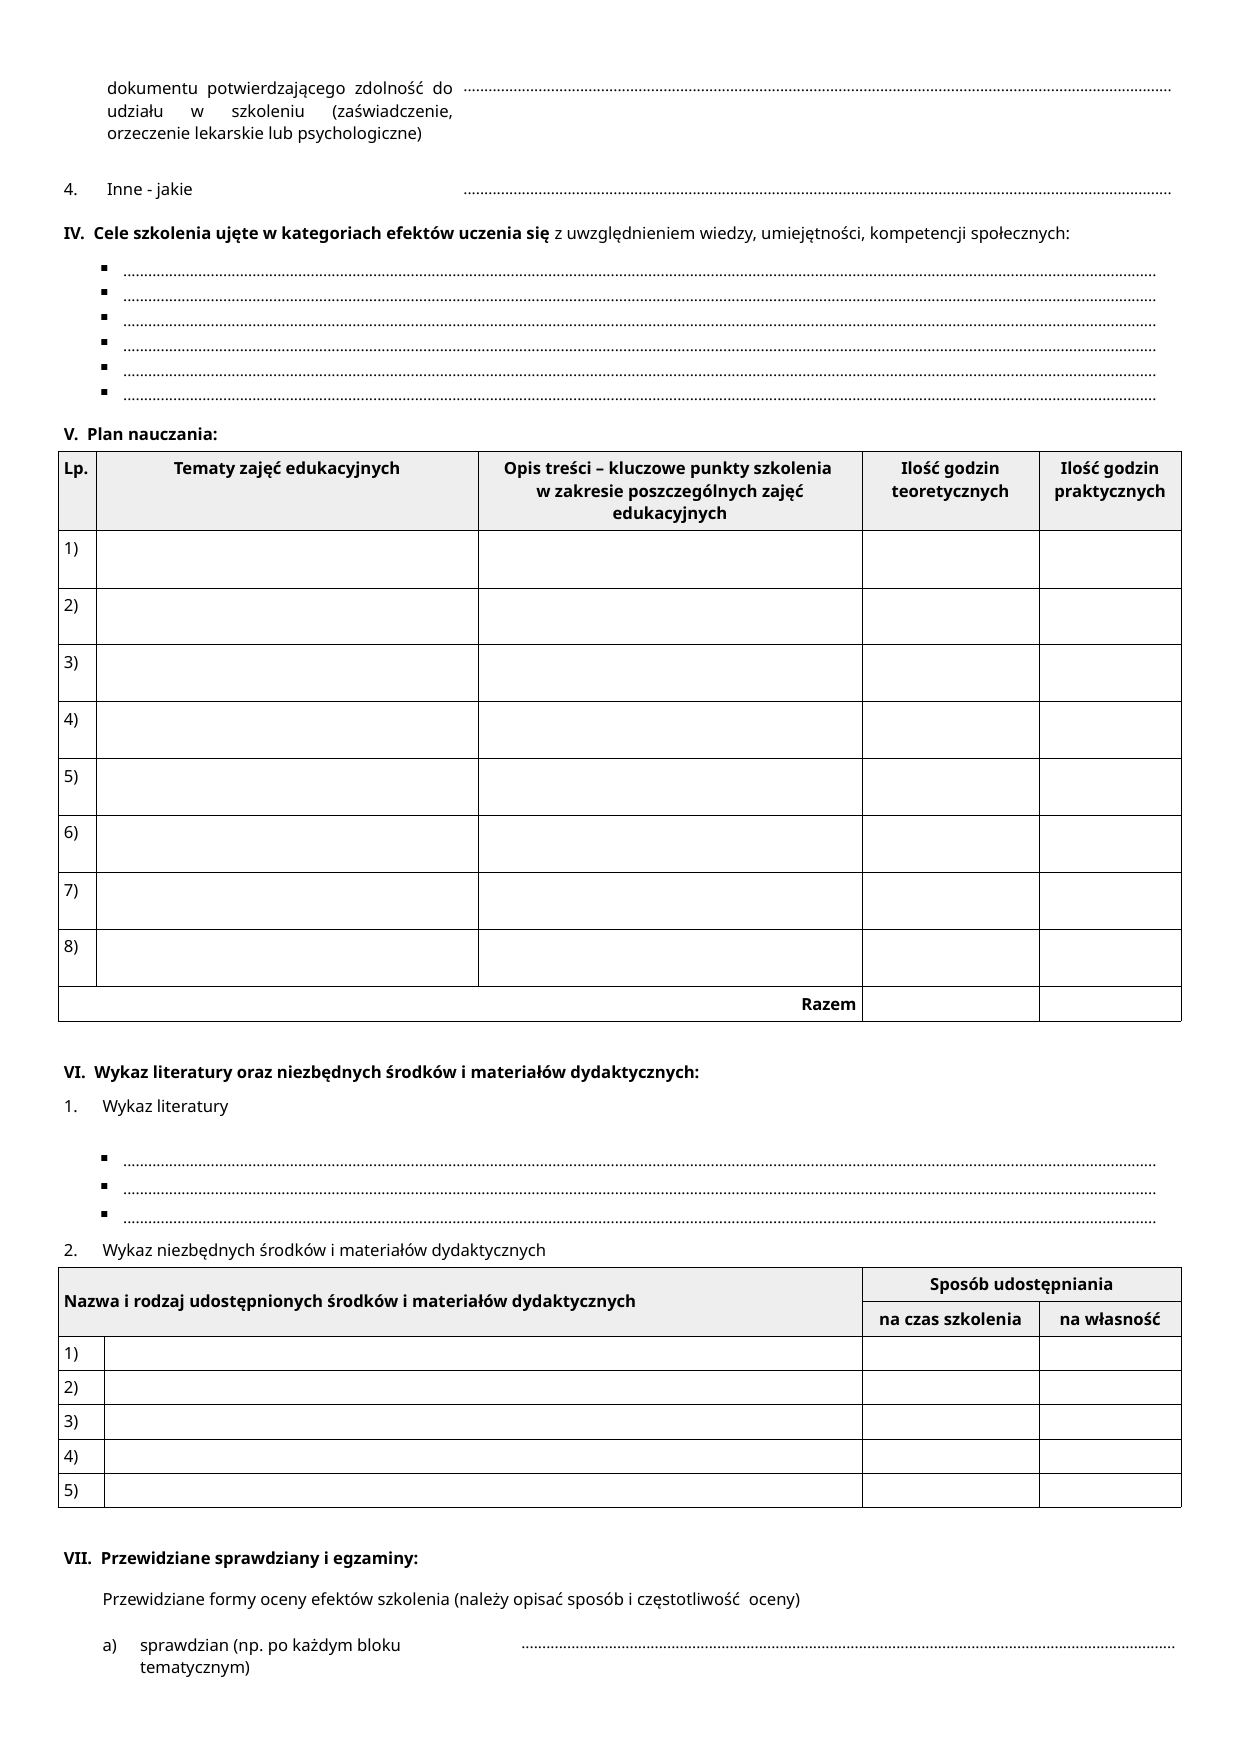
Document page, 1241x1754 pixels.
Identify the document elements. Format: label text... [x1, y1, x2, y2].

table_cell [863, 1337, 1039, 1370]
table_cell [479, 930, 862, 986]
table_cell [479, 759, 862, 815]
table_cell Przewidziane formy oceny efektów szkolenia (należy opisać sposób i częstotliwość oceny) [96, 1575, 1181, 1621]
table_cell .......................................................................................................................................................................... [458, 162, 1181, 216]
table_cell [863, 531, 1039, 587]
table_cell ........................................................................................................................................................................................................................................................ ........................................................................................................................................................................................................................................................ ........................................................................................................................................................................................................................................................ [58, 1123, 1181, 1233]
table_cell 1) [59, 531, 96, 587]
table_cell [863, 987, 1039, 1021]
table_cell Opis treści – kluczowe punkty szkolenia w zakresie poszczególnych zajęć edukacyjnych [479, 452, 862, 530]
table_cell a) [96, 1621, 134, 1690]
table_cell ........................................................................................................................................................................................................................................................ ........................................................................................................................................................................................................................................................ ........................................................................................................................................................................................................................................................ ........................................................................................................................................................................................................................................................ ........................................................................................................................................................................................................................................................ ........................................................................................................................................................................................................................................................ [58, 250, 1181, 417]
table_cell [105, 1371, 862, 1404]
table_cell [863, 1371, 1039, 1404]
table_cell dokumentu potwierdzającego zdolność do udziału w szkoleniu (zaświadczenie, orzeczenie lekarskie lub psychologiczne) [101, 59, 457, 162]
table_cell Wykaz niezbędnych środków i materiałów dydaktycznych [96, 1233, 1181, 1267]
table_cell [1040, 1474, 1181, 1507]
table_cell [479, 873, 862, 929]
table_cell [1040, 816, 1181, 872]
table_cell [863, 873, 1039, 929]
table_cell [1040, 702, 1181, 758]
table_cell 3) [59, 645, 96, 701]
table_cell Sposób udostępniania [863, 1268, 1181, 1301]
table_cell Inne - jakie [101, 162, 457, 216]
table_cell [863, 1440, 1039, 1473]
table_cell [479, 645, 862, 701]
table_cell [863, 930, 1039, 986]
table_cell 5) [59, 1474, 104, 1507]
table_cell 1. [58, 1089, 96, 1123]
table_cell [105, 1440, 862, 1473]
table_cell [479, 816, 862, 872]
table_cell 2) [59, 589, 96, 644]
table_cell .......................................................................................................................................................................... [458, 59, 1181, 162]
table_cell [1040, 645, 1181, 701]
table_cell [1040, 589, 1181, 644]
table_cell 2. [58, 1233, 96, 1267]
table_cell 7) [59, 873, 96, 929]
table_cell [863, 645, 1039, 701]
table_cell [1040, 1337, 1181, 1370]
table_cell [97, 759, 478, 815]
table_cell ............................................................................................................................................................. [515, 1621, 1181, 1690]
table_cell VII. Przewidziane sprawdziany i egzaminy: [58, 1508, 1181, 1575]
table_cell [1040, 930, 1181, 986]
table_cell [105, 1337, 862, 1370]
table_cell [863, 1474, 1039, 1507]
table_cell [97, 531, 478, 587]
table_cell [863, 759, 1039, 815]
table_cell 4. [58, 162, 101, 216]
table_cell 5) [59, 759, 96, 815]
table_cell [479, 531, 862, 587]
table_cell [479, 702, 862, 758]
table_cell [58, 59, 101, 162]
table_cell [479, 589, 862, 644]
table_cell 4) [59, 1440, 104, 1473]
table_cell [1040, 531, 1181, 587]
table_cell Wykaz literatury [96, 1089, 1181, 1123]
table_cell Nazwa i rodzaj udostępnionych środków i materiałów dydaktycznych [59, 1268, 862, 1336]
table_cell [1040, 759, 1181, 815]
table_cell [97, 930, 478, 986]
table_cell 8) [59, 930, 96, 986]
table_cell Lp. [59, 452, 96, 530]
table_cell [1040, 987, 1181, 1021]
table_cell Razem [59, 987, 862, 1021]
table_cell 2) [59, 1371, 104, 1404]
table_cell na własność [1040, 1302, 1181, 1336]
table_cell [97, 873, 478, 929]
table_cell [1040, 1440, 1181, 1473]
table_cell [97, 645, 478, 701]
table_cell Tematy zajęć edukacyjnych [97, 452, 478, 530]
table_cell [97, 589, 478, 644]
table_cell IV. Cele szkolenia ujęte w kategoriach efektów uczenia się z uwzględnieniem wiedzy, umiejętności, kompetencji społecznych: [58, 216, 1181, 250]
table_cell VI. Wykaz literatury oraz niezbędnych środków i materiałów dydaktycznych: [58, 1022, 1181, 1089]
table_cell [1040, 1371, 1181, 1404]
table_cell [863, 816, 1039, 872]
table_cell V. Plan nauczania: [58, 417, 1181, 451]
table_cell [105, 1474, 862, 1507]
table_cell 1) [59, 1337, 104, 1370]
table_cell 4) [59, 702, 96, 758]
table_cell [863, 1405, 1039, 1438]
table_cell [1040, 873, 1181, 929]
table_cell 3) [59, 1405, 104, 1438]
table_cell [863, 589, 1039, 644]
table_cell na czas szkolenia [863, 1302, 1039, 1336]
table_cell sprawdzian (np. po każdym bloku tematycznym) [134, 1621, 515, 1690]
table_cell 6) [59, 816, 96, 872]
table_cell Ilość godzin praktycznych [1040, 452, 1181, 530]
table_cell [1040, 1405, 1181, 1438]
table_cell Ilość godzin teoretycznych [863, 452, 1039, 530]
table_cell [863, 702, 1039, 758]
table_cell [97, 702, 478, 758]
table_cell [105, 1405, 862, 1438]
table_cell [58, 1575, 96, 1690]
table_cell [97, 816, 478, 872]
